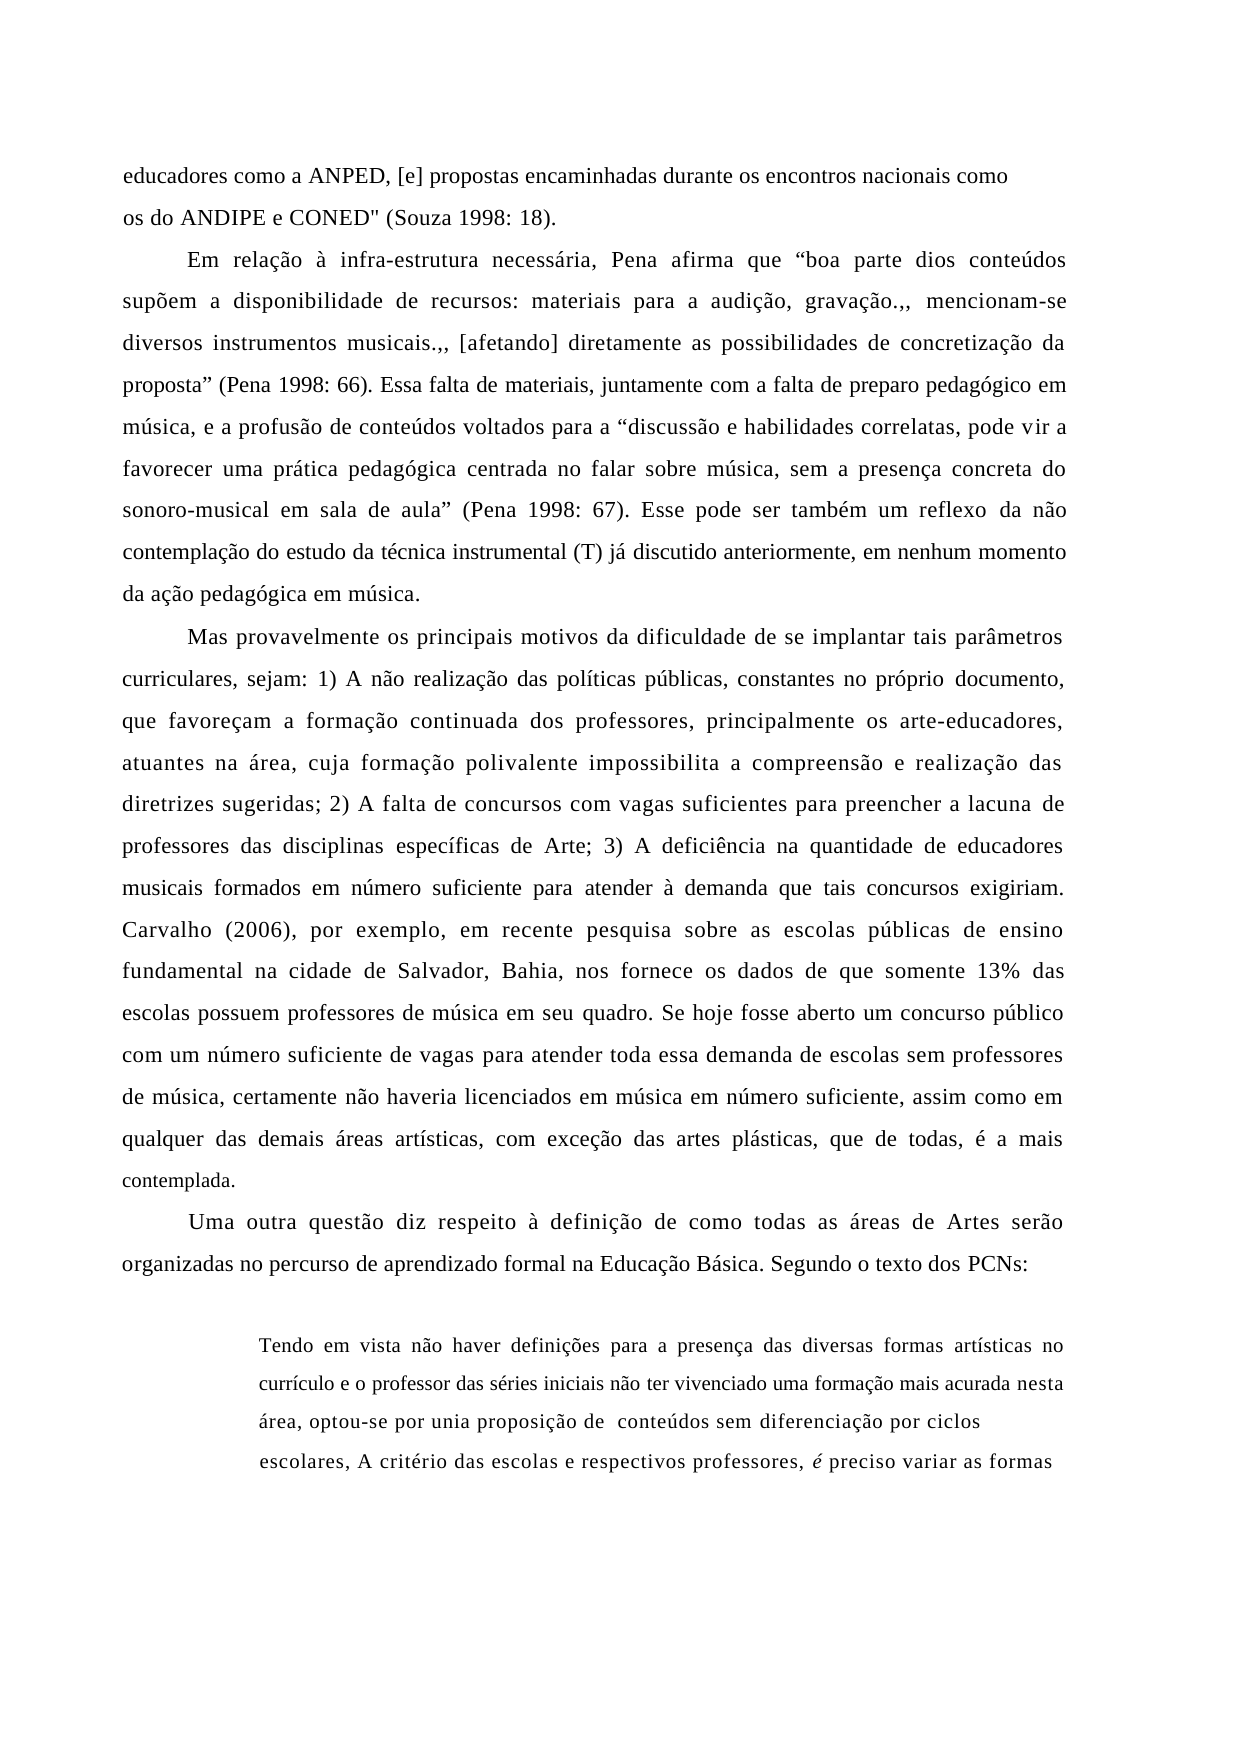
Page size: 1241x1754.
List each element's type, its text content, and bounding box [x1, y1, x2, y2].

text escolares, A critério das escolas e respectivos professores, é preciso variar as formas [259, 1449, 1067, 1473]
text Em relação à infra-estrutura necessária, Pena afirma que “boa parte dios conteúdos supõem a disponibilidade de recursos: materiais para a audição, gravação.,, mencionam-se diversos instrumentos musicais.,, [afetando] diretamente as possibilidades de concretização da proposta” (Pena 1998: 66). Essa falta de materiais, juntamente com a falta de preparo pedagógico em música, e a profusão de conteúdos voltados para a “discussão e habilidades correlatas, pode vir a favorecer uma prática pedagógica centrada no falar sobre música, sem a presença concreta do sonoro-musical em sala de aula” (Pena 1998: 67). Esse pode ser também um reflexo da não contemplação do estudo da técnica instrumental (T) já discutido anteriormente, em nenhum momento da ação pedagógica em música. [122, 234, 1067, 610]
text Mas provavelmente os principais motivos da dificuldade de se implantar tais parâmetros curriculares, sejam: 1) A não realização das políticas públicas, constantes no próprio documento, que favoreçam a formação continuada dos professores, principalmente os arte-educadores, atuantes na área, cuja formação polivalente impossibilita a compreensão e realização das diretrizes sugeridas; 2) A falta de concursos com vagas suficientes para preencher a lacuna de professores das disciplinas específicas de Arte; 3) A deficiência na quantidade de educadores musicais formados em número suficiente para atender à demanda que tais concursos exigiriam. Carvalho (2006), por exemplo, em recente pesquisa sobre as escolas públicas de ensino fundamental na cidade de Salvador, Bahia, nos fornece os dados de que somente 13% das escolas possuem professores de música em seu quadro. Se hoje fosse aberto um concurso público com um número suficiente de vagas para atender toda essa demanda de escolas sem professores de música, certamente não haveria licenciados em música em número suficiente, assim como em qualquer das demais áreas artísticas, com exceção das artes plásticas, que de todas, é a mais contemplada. [122, 611, 1064, 1196]
text Tendo em vista não haver definições para a presença das diversas formas artísticas no currículo e o professor das séries iniciais não ter vivenciado uma formação mais acurada nesta área, optou-se por unia proposição de conteúdos sem diferenciação por ciclos [258, 1322, 1063, 1436]
text os do ANDIPE e CONED" (Souza 1998: 18). [123, 192, 1067, 234]
text educadores como a ANPED, [e] propostas encaminhadas durante os encontros nacionais como [123, 150, 1067, 192]
text Uma outra questão diz respeito à definição de como todas as áreas de Artes serão organizadas no percurso de aprendizado formal na Educação Básica. Segundo o texto dos PCNs: [122, 1196, 1065, 1280]
